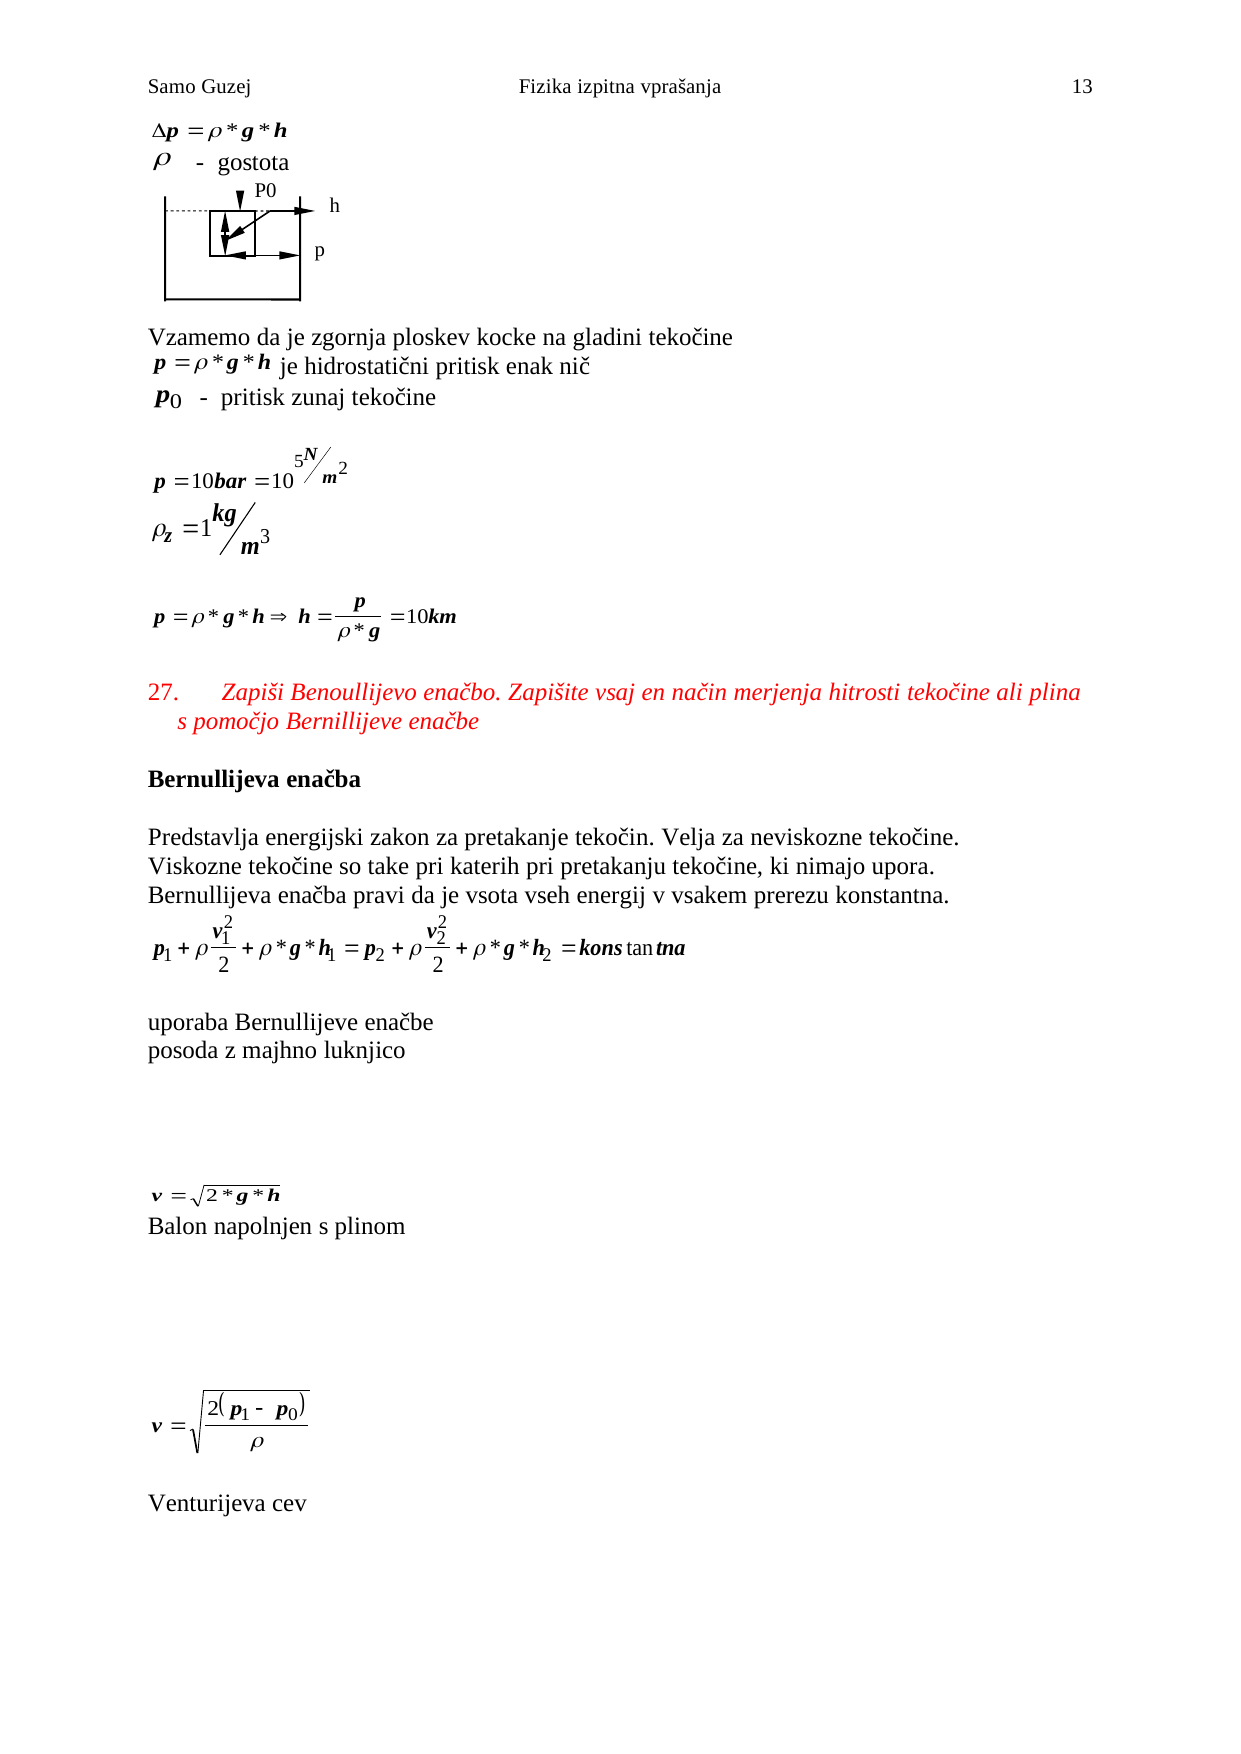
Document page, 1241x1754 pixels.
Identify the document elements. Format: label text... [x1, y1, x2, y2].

text Balon napolnjen s plinom [148, 1211, 1093, 1239]
text - pritisk zunaj tekočine [148, 380, 1093, 413]
text Vzamemo da je zgornja ploskev kocke na gladini tekočine [148, 322, 1093, 351]
text uporaba Bernullijeve enačbe [148, 1006, 1093, 1035]
text posoda z majhno luknjico [148, 1035, 1093, 1064]
text Viskozne tekočine so take pri katerih pri pretakanju tekočine, ki nimajo upora. [148, 851, 1093, 880]
text Bernullijeva enačba [148, 764, 1093, 793]
text je hidrostatični pritisk enak nič [148, 351, 1093, 380]
text Bernullijeva enačba pravi da je vsota vseh energij v vsakem prerezu konstantna. [148, 880, 1093, 909]
list Zapiši Benoullijevo enačbo. Zapišite vsaj en način merjenja hitrosti tekočine ali plina s pomočjo Bernillijeve enačbe [148, 677, 1093, 735]
text - gostota [148, 147, 1093, 176]
text Predstavlja energijski zakon za pretakanje tekočin. Velja za neviskozne tekočine. [148, 822, 1093, 851]
text Venturijeva cev [148, 1488, 1093, 1517]
